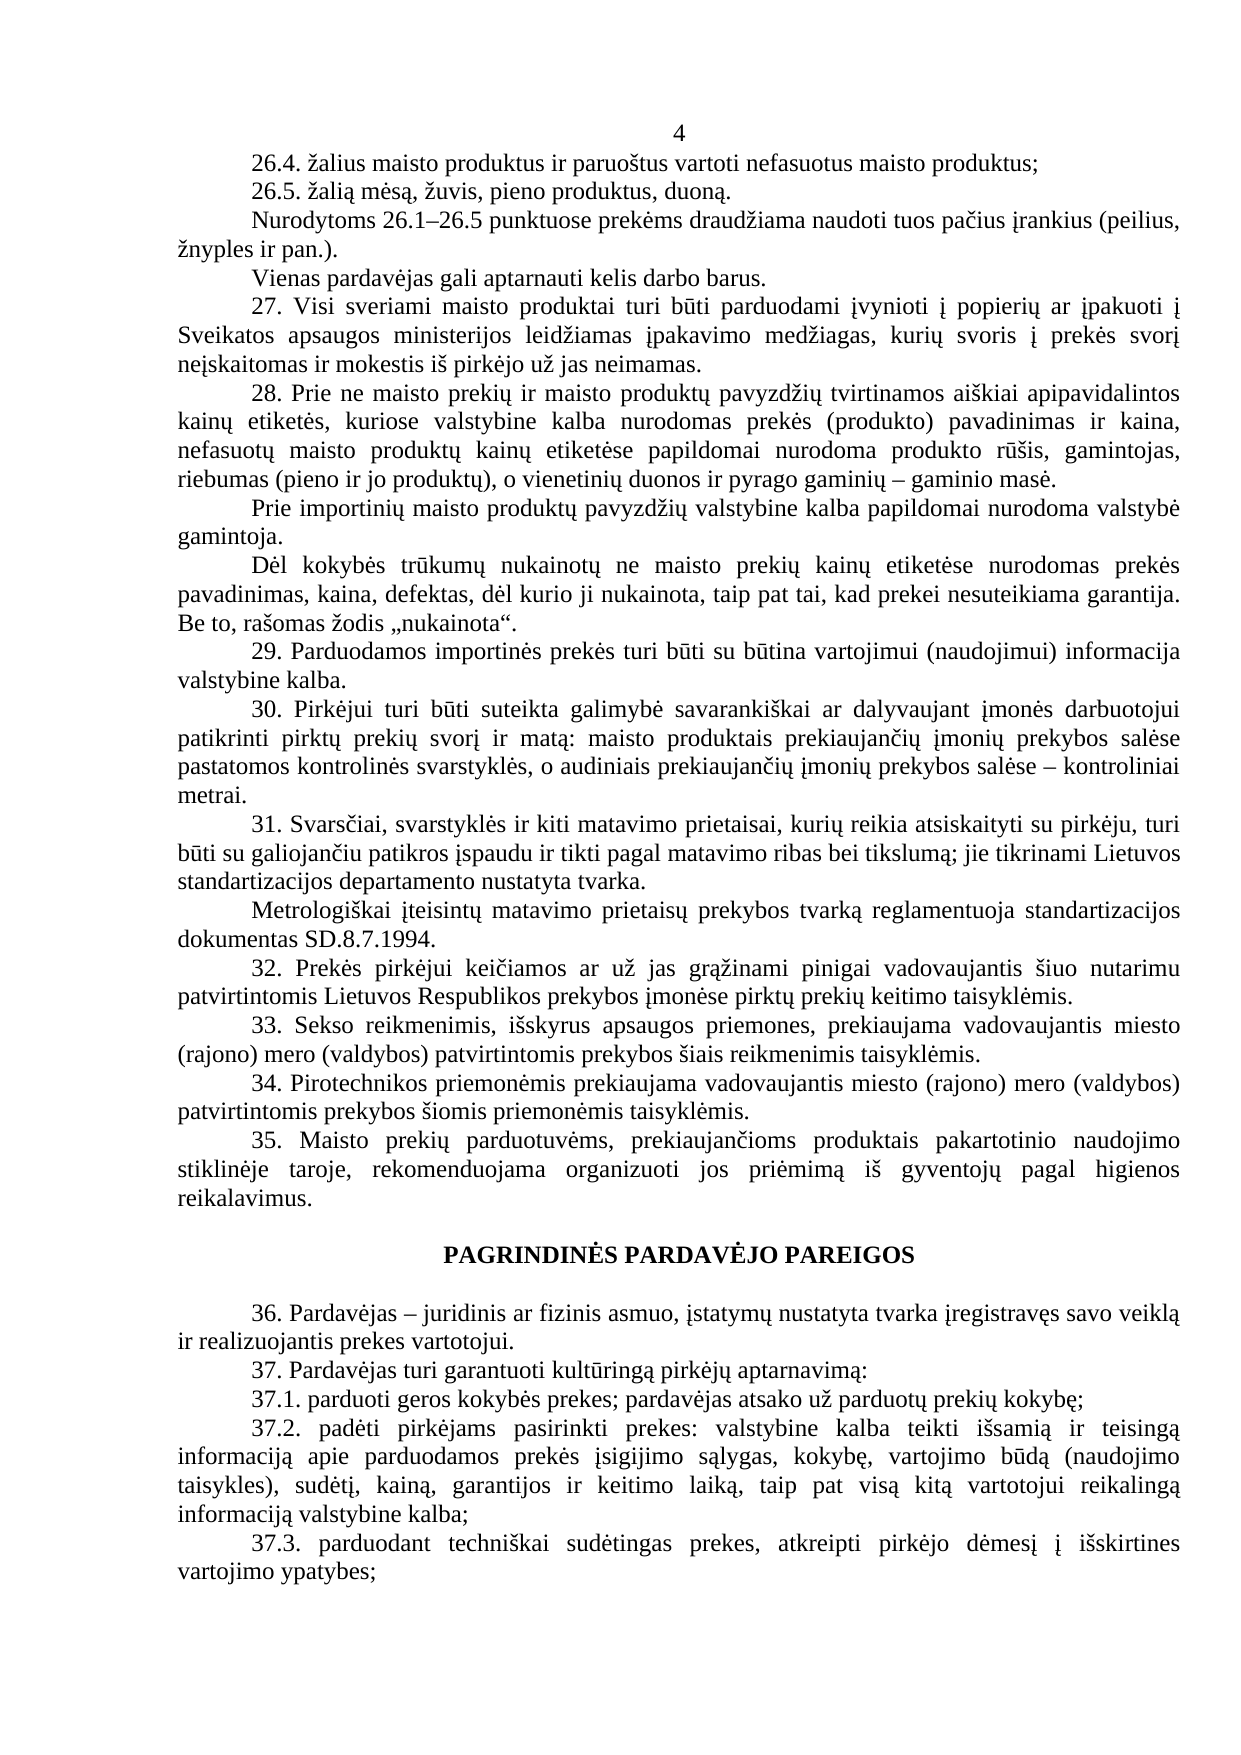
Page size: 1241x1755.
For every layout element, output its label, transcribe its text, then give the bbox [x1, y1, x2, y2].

text 36. Pardavėjas – juridinis ar fizinis asmuo, įstatymų nustatyta tvarka įregistravęs savo veiklą ir realizuojantis prekes vartotojui. [177, 1298, 1181, 1355]
text 31. Svarsčiai, svarstyklės ir kiti matavimo prietaisai, kurių reikia atsiskaityti su pirkėju, turi būti su galiojančiu patikros įspaudu ir tikti pagal matavimo ribas bei tikslumą; jie tikrinami Lietuvos standartizacijos departamento nustatyta tvarka. [177, 809, 1181, 895]
text 37.1. parduoti geros kokybės prekes; pardavėjas atsako už parduotų prekių kokybę; [177, 1384, 1181, 1413]
text 30. Pirkėjui turi būti suteikta galimybė savarankiškai ar dalyvaujant įmonės darbuotojui patikrinti pirktų prekių svorį ir matą: maisto produktais prekiaujančių įmonių prekybos salėse pastatomos kontrolinės svarstyklės, o audiniais prekiaujančių įmonių prekybos salėse – kontroliniai metrai. [177, 694, 1181, 809]
text 28. Prie ne maisto prekių ir maisto produktų pavyzdžių tvirtinamos aiškiai apipavidalintos kainų etiketės, kuriose valstybine kalba nurodomas prekės (produkto) pavadinimas ir kaina, nefasuotų maisto produktų kainų etiketėse papildomai nurodoma produkto rūšis, gamintojas, riebumas (pieno ir jo produktų), o vienetinių duonos ir pyrago gaminių – gaminio masė. [177, 378, 1181, 493]
text 37.3. parduodant techniškai sudėtingas prekes, atkreipti pirkėjo dėmesį į išskirtines vartojimo ypatybes; [177, 1528, 1181, 1585]
text Vienas pardavėjas gali aptarnauti kelis darbo barus. [177, 263, 1181, 291]
text 27. Visi sveriami maisto produktai turi būti parduodami įvynioti į popierių ar įpakuoti į Sveikatos apsaugos ministerijos leidžiamas įpakavimo medžiagas, kurių svoris į prekės svorį neįskaitomas ir mokestis iš pirkėjo už jas neimamas. [177, 291, 1181, 378]
text Prie importinių maisto produktų pavyzdžių valstybine kalba papildomai nurodoma valstybė gamintoja. [177, 493, 1181, 550]
text 37.2. padėti pirkėjams pasirinkti prekes: valstybine kalba teikti išsamią ir teisingą informaciją apie parduodamos prekės įsigijimo sąlygas, kokybę, vartojimo būdą (naudojimo taisykles), sudėtį, kainą, garantijos ir keitimo laiką, taip pat visą kitą vartotojui reikalingą informaciją valstybine kalba; [177, 1413, 1181, 1528]
text 37. Pardavėjas turi garantuoti kultūringą pirkėjų aptarnavimą: [177, 1355, 1181, 1384]
text 26.5. žalią mėsą, žuvis, pieno produktus, duoną. [177, 176, 1181, 205]
text Dėl kokybės trūkumų nukainotų ne maisto prekių kainų etiketėse nurodomas prekės pavadinimas, kaina, defektas, dėl kurio ji nukainota, taip pat tai, kad prekei nesuteikiama garantija. Be to, rašomas žodis „nukainota“. [177, 550, 1181, 636]
text 35. Maisto prekių parduotuvėms, prekiaujančioms produktais pakartotinio naudojimo stiklinėje taroje, rekomenduojama organizuoti jos priėmimą iš gyventojų pagal higienos reikalavimus. [177, 1125, 1181, 1211]
text 29. Parduodamos importinės prekės turi būti su būtina vartojimui (naudojimui) informacija valstybine kalba. [177, 636, 1181, 694]
text 33. Sekso reikmenimis, išskyrus apsaugos priemones, prekiaujama vadovaujantis miesto (rajono) mero (valdybos) patvirtintomis prekybos šiais reikmenimis taisyklėmis. [177, 1010, 1181, 1068]
text 32. Prekės pirkėjui keičiamos ar už jas grąžinami pinigai vadovaujantis šiuo nutarimu patvirtintomis Lietuvos Respublikos prekybos įmonėse pirktų prekių keitimo taisyklėmis. [177, 953, 1181, 1010]
text 34. Pirotechnikos priemonėmis prekiaujama vadovaujantis miesto (rajono) mero (valdybos) patvirtintomis prekybos šiomis priemonėmis taisyklėmis. [177, 1068, 1181, 1125]
text Nurodytoms 26.1–26.5 punktuose prekėms draudžiama naudoti tuos pačius įrankius (peilius, žnyples ir pan.). [177, 205, 1181, 263]
text Metrologiškai įteisintų matavimo prietaisų prekybos tvarką reglamentuoja standartizacijos dokumentas SD.8.7.1994. [177, 895, 1181, 953]
text PAGRINDINĖS PARDAVĖJO PAREIGOS [177, 1240, 1181, 1269]
text 26.4. žalius maisto produktus ir paruoštus vartoti nefasuotus maisto produktus; [177, 148, 1181, 176]
